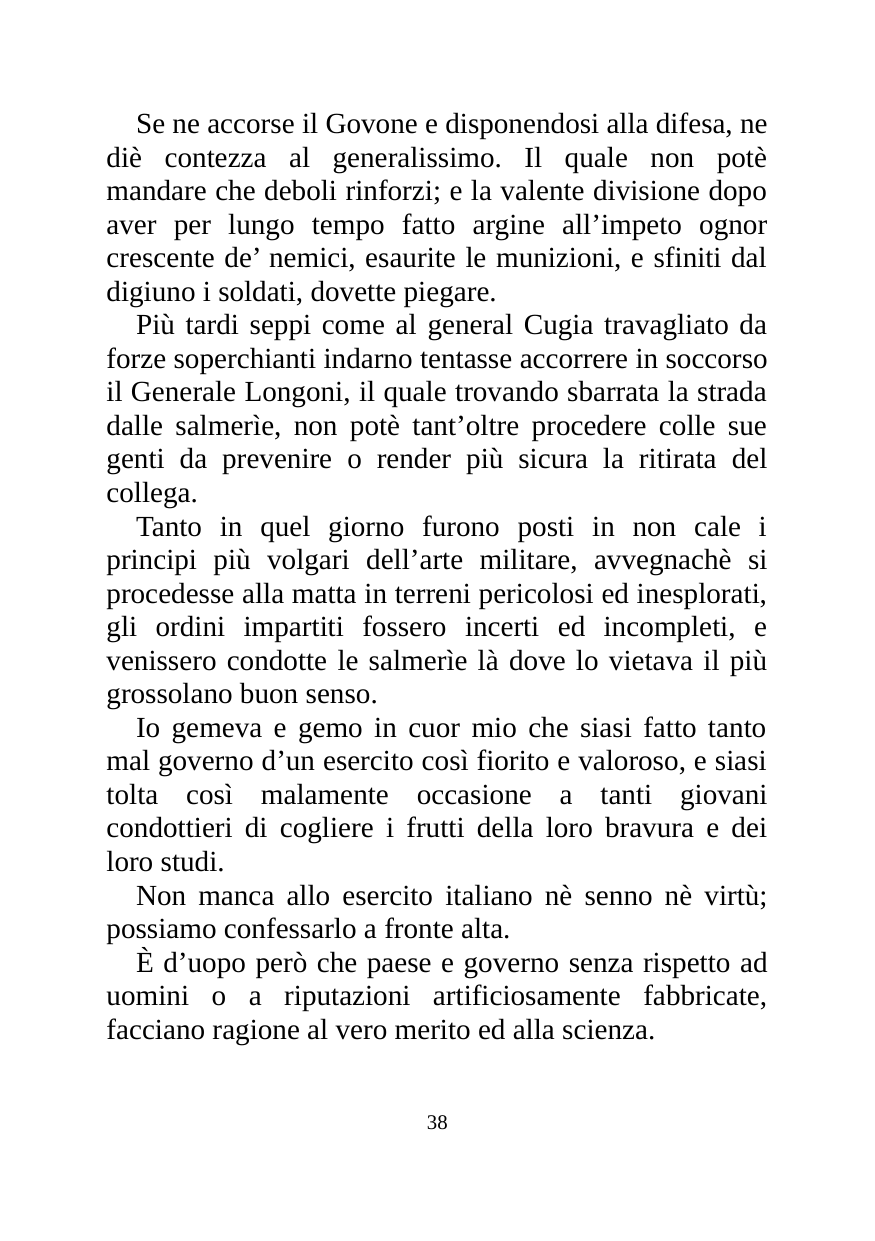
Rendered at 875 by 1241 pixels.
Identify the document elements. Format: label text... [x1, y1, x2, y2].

text Non manca allo esercito italiano nè senno nè virtù; possiamo confessarlo a fronte alta. [106, 878, 768, 945]
text Tanto in quel giorno furono posti in non cale i principi più volgari dell’arte militare, avvegnachè si procedesse alla matta in terreni pericolosi ed inesplorati, gli ordini impartiti fossero incerti ed incompleti, e venissero condotte le salmerìe là dove lo vietava il più grossolano buon senso. [106, 509, 768, 710]
text È d’uopo però che paese e governo senza rispetto ad uomini o a riputazioni artificiosamente fabbricate, facciano ragione al vero merito ed alla scienza. [106, 945, 768, 1045]
text Più tardi seppi come al general Cugia travagliato da forze soperchianti indarno tentasse accorrere in soccorso il Generale Longoni, il quale trovando sbarrata la strada dalle salmerìe, non potè tant’oltre procedere colle sue genti da prevenire o render più sicura la ritirata del collega. [106, 307, 768, 509]
text Io gemeva e gemo in cuor mio che siasi fatto tanto mal governo d’un esercito così fiorito e valoroso, e siasi tolta così malamente occasione a tanti giovani condottieri di cogliere i frutti della loro bravura e dei loro studi. [106, 710, 768, 878]
text Se ne accorse il Govone e disponendosi alla difesa, ne diè contezza al generalissimo. Il quale non potè mandare che deboli rinforzi; e la valente divisione dopo aver per lungo tempo fatto argine all’impeto ognor crescente de’ nemici, esaurite le munizioni, e sfiniti dal digiuno i soldati, dovette piegare. [106, 106, 768, 307]
